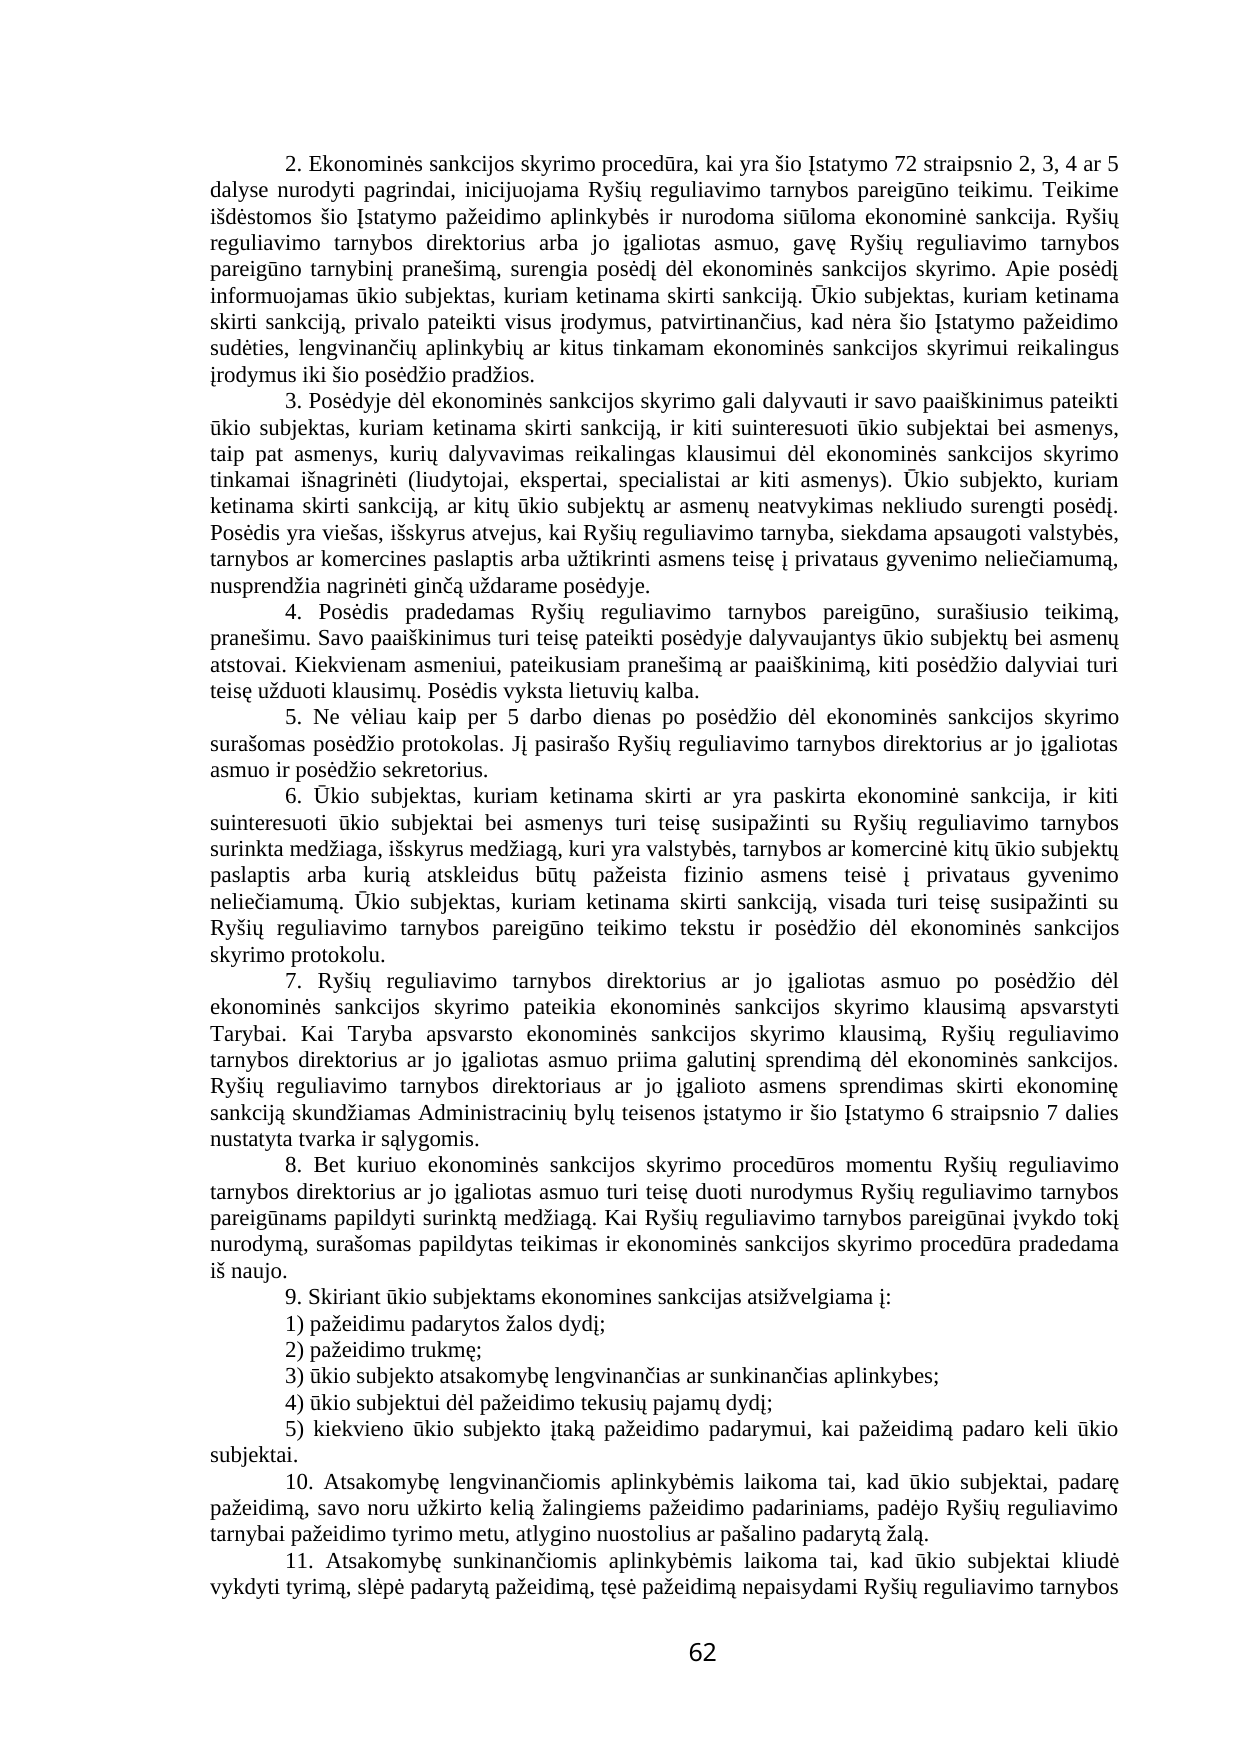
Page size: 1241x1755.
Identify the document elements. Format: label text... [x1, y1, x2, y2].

text 2) pažeidimo trukmę; [210, 1336, 1120, 1362]
text 3) ūkio subjekto atsakomybę lengvinančias ar sunkinančias aplinkybes; [210, 1362, 1120, 1389]
text 7. Ryšių reguliavimo tarnybos direktorius ar jo įgaliotas asmuo po posėdžio dėl ekonominės sankcijos skyrimo pateikia ekonominės sankcijos skyrimo klausimą apsvarstyti Tarybai. Kai Taryba apsvarsto ekonominės sankcijos skyrimo klausimą, Ryšių reguliavimo tarnybos direktorius ar jo įgaliotas asmuo priima galutinį sprendimą dėl ekonominės sankcijos. Ryšių reguliavimo tarnybos direktoriaus ar jo įgalioto asmens sprendimas skirti ekonominę sankciją skundžiamas Administracinių bylų teisenos įstatymo ir šio Įstatymo 6 straipsnio 7 dalies nustatyta tvarka ir sąlygomis. [210, 967, 1120, 1151]
text 2. Ekonominės sankcijos skyrimo procedūra, kai yra šio Įstatymo 72 straipsnio 2, 3, 4 ar 5 dalyse nurodyti pagrindai, inicijuojama Ryšių reguliavimo tarnybos pareigūno teikimu. Teikime išdėstomos šio Įstatymo pažeidimo aplinkybės ir nurodoma siūloma ekonominė sankcija. Ryšių reguliavimo tarnybos direktorius arba jo įgaliotas asmuo, gavę Ryšių reguliavimo tarnybos pareigūno tarnybinį pranešimą, surengia posėdį dėl ekonominės sankcijos skyrimo. Apie posėdį informuojamas ūkio subjektas, kuriam ketinama skirti sankciją. Ūkio subjektas, kuriam ketinama skirti sankciją, privalo pateikti visus įrodymus, patvirtinančius, kad nėra šio Įstatymo pažeidimo sudėties, lengvinančių aplinkybių ar kitus tinkamam ekonominės sankcijos skyrimui reikalingus įrodymus iki šio posėdžio pradžios. [210, 150, 1120, 387]
text 10. Atsakomybę lengvinančiomis aplinkybėmis laikoma tai, kad ūkio subjektai, padarę pažeidimą, savo noru užkirto kelią žalingiems pažeidimo padariniams, padėjo Ryšių reguliavimo tarnybai pažeidimo tyrimo metu, atlygino nuostolius ar pašalino padarytą žalą. [210, 1468, 1120, 1547]
text 8. Bet kuriuo ekonominės sankcijos skyrimo procedūros momentu Ryšių reguliavimo tarnybos direktorius ar jo įgaliotas asmuo turi teisę duoti nurodymus Ryšių reguliavimo tarnybos pareigūnams papildyti surinktą medžiagą. Kai Ryšių reguliavimo tarnybos pareigūnai įvykdo tokį nurodymą, surašomas papildytas teikimas ir ekonominės sankcijos skyrimo procedūra pradedama iš naujo. [210, 1151, 1120, 1283]
text 4. Posėdis pradedamas Ryšių reguliavimo tarnybos pareigūno, surašiusio teikimą, pranešimu. Savo paaiškinimus turi teisę pateikti posėdyje dalyvaujantys ūkio subjektų bei asmenų atstovai. Kiekvienam asmeniui, pateikusiam pranešimą ar paaiškinimą, kiti posėdžio dalyviai turi teisę užduoti klausimų. Posėdis vyksta lietuvių kalba. [210, 598, 1120, 703]
text 1) pažeidimu padarytos žalos dydį; [210, 1309, 1120, 1336]
text 11. Atsakomybę sunkinančiomis aplinkybėmis laikoma tai, kad ūkio subjektai kliudė vykdyti tyrimą, slėpė padarytą pažeidimą, tęsė pažeidimą nepaisydami Ryšių reguliavimo tarnybos [210, 1547, 1120, 1599]
text 9. Skiriant ūkio subjektams ekonomines sankcijas atsižvelgiama į: [210, 1283, 1120, 1309]
text 5) kiekvieno ūkio subjekto įtaką pažeidimo padarymui, kai pažeidimą padaro keli ūkio subjektai. [210, 1415, 1120, 1468]
text 3. Posėdyje dėl ekonominės sankcijos skyrimo gali dalyvauti ir savo paaiškinimus pateikti ūkio subjektas, kuriam ketinama skirti sankciją, ir kiti suinteresuoti ūkio subjektai bei asmenys, taip pat asmenys, kurių dalyvavimas reikalingas klausimui dėl ekonominės sankcijos skyrimo tinkamai išnagrinėti (liudytojai, ekspertai, specialistai ar kiti asmenys). Ūkio subjekto, kuriam ketinama skirti sankciją, ar kitų ūkio subjektų ar asmenų neatvykimas nekliudo surengti posėdį. Posėdis yra viešas, išskyrus atvejus, kai Ryšių reguliavimo tarnyba, siekdama apsaugoti valstybės, tarnybos ar komercines paslaptis arba užtikrinti asmens teisę į privataus gyvenimo neliečiamumą, nusprendžia nagrinėti ginčą uždarame posėdyje. [210, 387, 1120, 598]
text 5. Ne vėliau kaip per 5 darbo dienas po posėdžio dėl ekonominės sankcijos skyrimo surašomas posėdžio protokolas. Jį pasirašo Ryšių reguliavimo tarnybos direktorius ar jo įgaliotas asmuo ir posėdžio sekretorius. [210, 703, 1120, 782]
text 6. Ūkio subjektas, kuriam ketinama skirti ar yra paskirta ekonominė sankcija, ir kiti suinteresuoti ūkio subjektai bei asmenys turi teisę susipažinti su Ryšių reguliavimo tarnybos surinkta medžiaga, išskyrus medžiagą, kuri yra valstybės, tarnybos ar komercinė kitų ūkio subjektų paslaptis arba kurią atskleidus būtų pažeista fizinio asmens teisė į privataus gyvenimo neliečiamumą. Ūkio subjektas, kuriam ketinama skirti sankciją, visada turi teisę susipažinti su Ryšių reguliavimo tarnybos pareigūno teikimo tekstu ir posėdžio dėl ekonominės sankcijos skyrimo protokolu. [210, 782, 1120, 967]
text 4) ūkio subjektui dėl pažeidimo tekusių pajamų dydį; [210, 1389, 1120, 1415]
